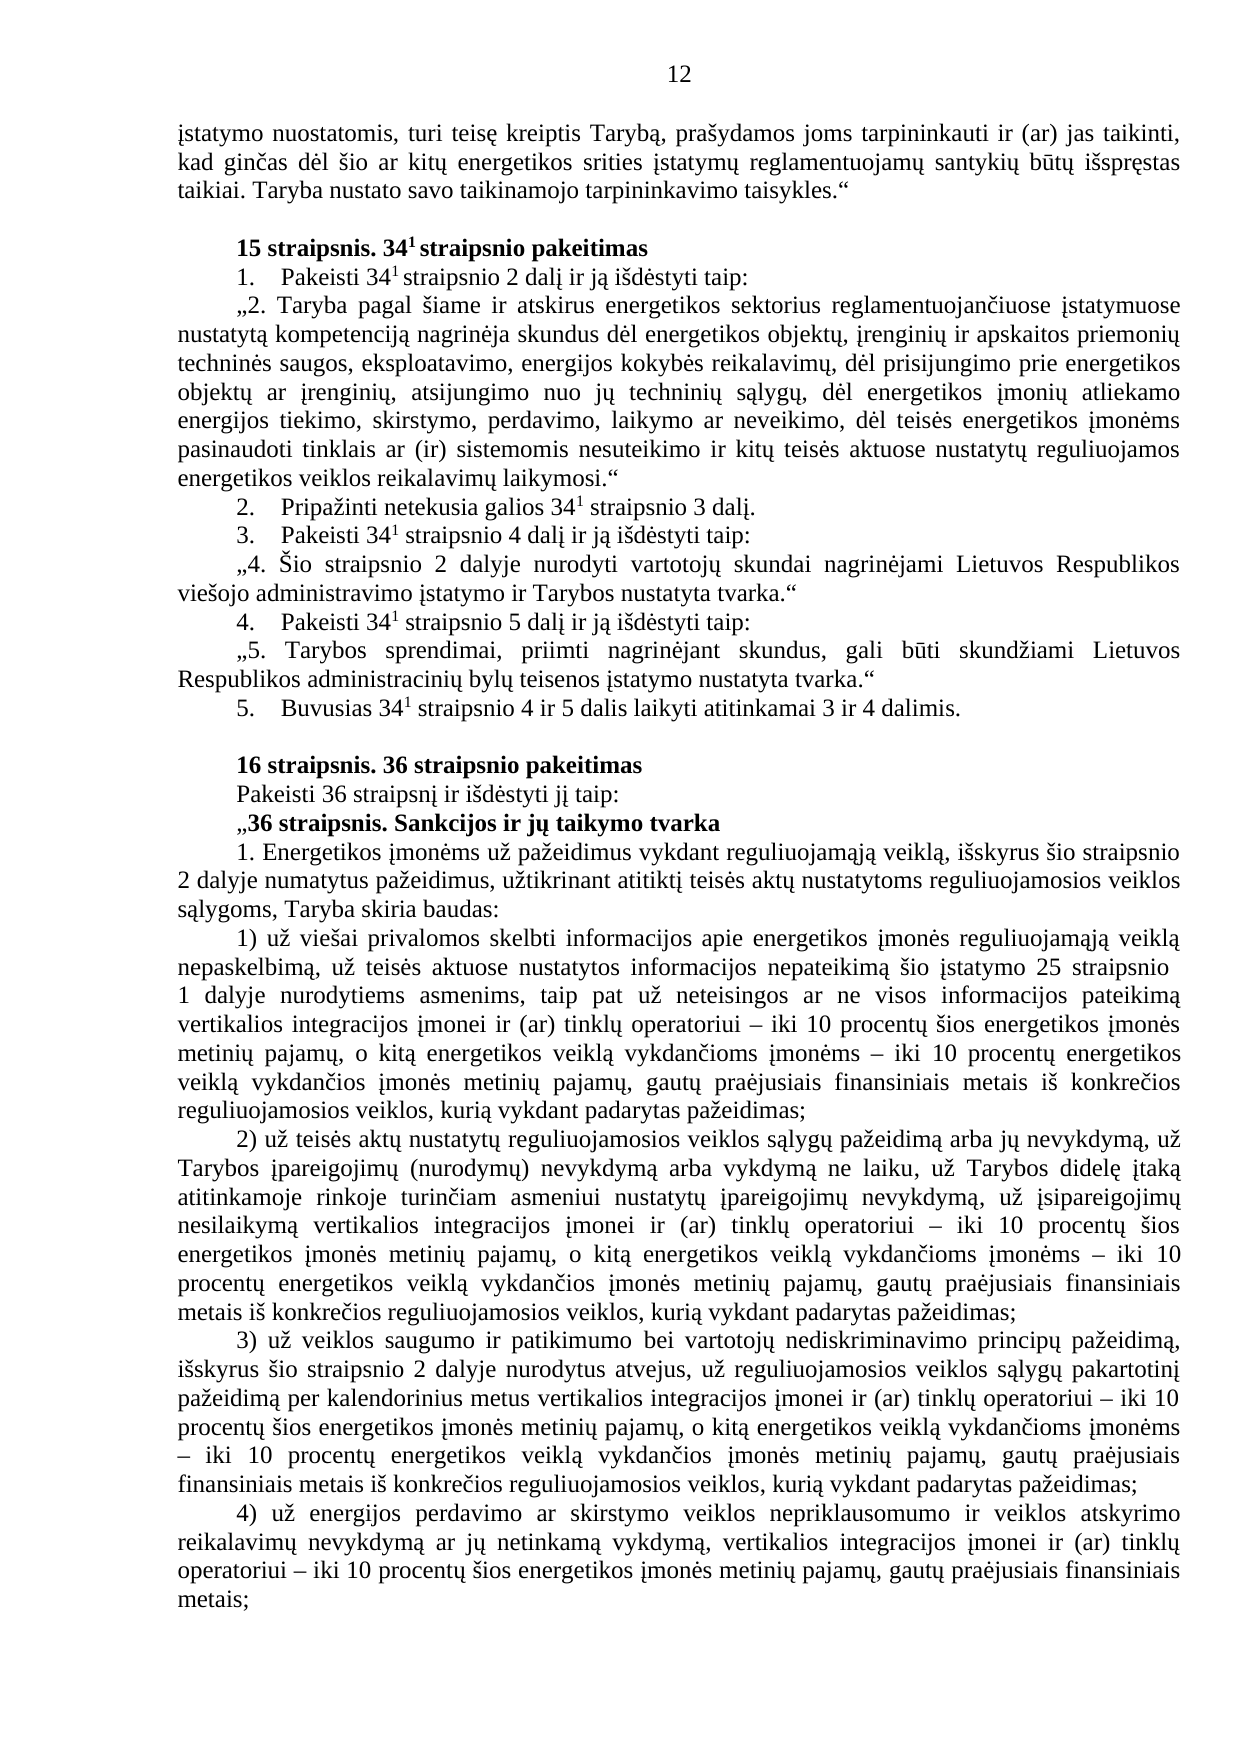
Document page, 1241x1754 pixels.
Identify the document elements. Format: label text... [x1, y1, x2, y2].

text 4. Pakeisti 341 straipsnio 5 dalį ir ją išdėstyti taip: [177, 607, 1181, 636]
text 16 straipsnis. 36 straipsnio pakeitimas [177, 751, 1181, 779]
text 2) už teisės aktų nustatytų reguliuojamosios veiklos sąlygų pažeidimą arba jų nevykdymą, už Tarybos įpareigojimų (nurodymų) nevykdymą arba vykdymą ne laiku, už Tarybos didelę įtaką atitinkamoje rinkoje turinčiam asmeniui nustatytų įpareigojimų nevykdymą, už įsipareigojimų nesilaikymą vertikalios integracijos įmonei ir (ar) tinklų operatoriui – iki 10 procentų šios energetikos įmonės metinių pajamų, o kitą energetikos veiklą vykdančioms įmonėms – iki 10 procentų energetikos veiklą vykdančios įmonės metinių pajamų, gautų praėjusiais finansiniais metais iš konkrečios reguliuojamosios veiklos, kurią vykdant padarytas pažeidimas; [177, 1124, 1181, 1326]
text 4) už energijos perdavimo ar skirstymo veiklos nepriklausomumo ir veiklos atskyrimo reikalavimų nevykdymą ar jų netinkamą vykdymą, vertikalios integracijos įmonei ir (ar) tinklų operatoriui – iki 10 procentų šios energetikos įmonės metinių pajamų, gautų praėjusiais finansiniais metais; [177, 1498, 1181, 1613]
text 3) už veiklos saugumo ir patikimumo bei vartotojų nediskriminavimo principų pažeidimą, išskyrus šio straipsnio 2 dalyje nurodytus atvejus, už reguliuojamosios veiklos sąlygų pakartotinį pažeidimą per kalendorinius metus vertikalios integracijos įmonei ir (ar) tinklų operatoriui – iki 10 procentų šios energetikos įmonės metinių pajamų, o kitą energetikos veiklą vykdančioms įmonėms – iki 10 procentų energetikos veiklą vykdančios įmonės metinių pajamų, gautų praėjusiais finansiniais metais iš konkrečios reguliuojamosios veiklos, kurią vykdant padarytas pažeidimas; [177, 1326, 1181, 1498]
text „4. Šio straipsnio 2 dalyje nurodyti vartotojų skundai nagrinėjami Lietuvos Respublikos viešojo administravimo įstatymo ir Tarybos nustatyta tvarka.“ [177, 549, 1181, 607]
text 2. Pripažinti netekusia galios 341 straipsnio 3 dalį. [177, 492, 1181, 521]
text 1. Pakeisti 341 straipsnio 2 dalį ir ją išdėstyti taip: [177, 262, 1181, 291]
text įstatymo nuostatomis, turi teisę kreiptis Tarybą, prašydamos joms tarpininkauti ir (ar) jas taikinti, kad ginčas dėl šio ar kitų energetikos srities įstatymų reglamentuojamų santykių būtų išspręstas taikiai. Taryba nustato savo taikinamojo tarpininkavimo taisykles.“ [177, 118, 1181, 204]
text 5. Buvusias 341 straipsnio 4 ir 5 dalis laikyti atitinkamai 3 ir 4 dalimis. [236, 693, 1181, 722]
text 15 straipsnis. 341 straipsnio pakeitimas [236, 233, 1181, 262]
text „36 straipsnis. Sankcijos ir jų taikymo tvarka [177, 808, 1181, 837]
text „5. Tarybos sprendimai, priimti nagrinėjant skundus, gali būti skundžiami Lietuvos Respublikos administracinių bylų teisenos įstatymo nustatyta tvarka.“ [177, 636, 1181, 693]
text 1) už viešai privalomos skelbti informacijos apie energetikos įmonės reguliuojamąją veiklą nepaskelbimą, už teisės aktuose nustatytos informacijos nepateikimą šio įstatymo 25 straipsnio 1 dalyje nurodytiems asmenims, taip pat už neteisingos ar ne visos informacijos pateikimą vertikalios integracijos įmonei ir (ar) tinklų operatoriui – iki 10 procentų šios energetikos įmonės metinių pajamų, o kitą energetikos veiklą vykdančioms įmonėms – iki 10 procentų energetikos veiklą vykdančios įmonės metinių pajamų, gautų praėjusiais finansiniais metais iš konkrečios reguliuojamosios veiklos, kurią vykdant padarytas pažeidimas; [177, 923, 1181, 1124]
text Pakeisti 36 straipsnį ir išdėstyti jį taip: [177, 779, 1181, 808]
text „2. Taryba pagal šiame ir atskirus energetikos sektorius reglamentuojančiuose įstatymuose nustatytą kompetenciją nagrinėja skundus dėl energetikos objektų, įrenginių ir apskaitos priemonių techninės saugos, eksploatavimo, energijos kokybės reikalavimų, dėl prisijungimo prie energetikos objektų ar įrenginių, atsijungimo nuo jų techninių sąlygų, dėl energetikos įmonių atliekamo energijos tiekimo, skirstymo, perdavimo, laikymo ar neveikimo, dėl teisės energetikos įmonėms pasinaudoti tinklais ar (ir) sistemomis nesuteikimo ir kitų teisės aktuose nustatytų reguliuojamos energetikos veiklos reikalavimų laikymosi.“ [177, 291, 1181, 492]
text 1. Energetikos įmonėms už pažeidimus vykdant reguliuojamąją veiklą, išskyrus šio straipsnio 2 dalyje numatytus pažeidimus, užtikrinant atitiktį teisės aktų nustatytoms reguliuojamosios veiklos sąlygoms, Taryba skiria baudas: [177, 837, 1181, 923]
text 3. Pakeisti 341 straipsnio 4 dalį ir ją išdėstyti taip: [177, 521, 1181, 549]
